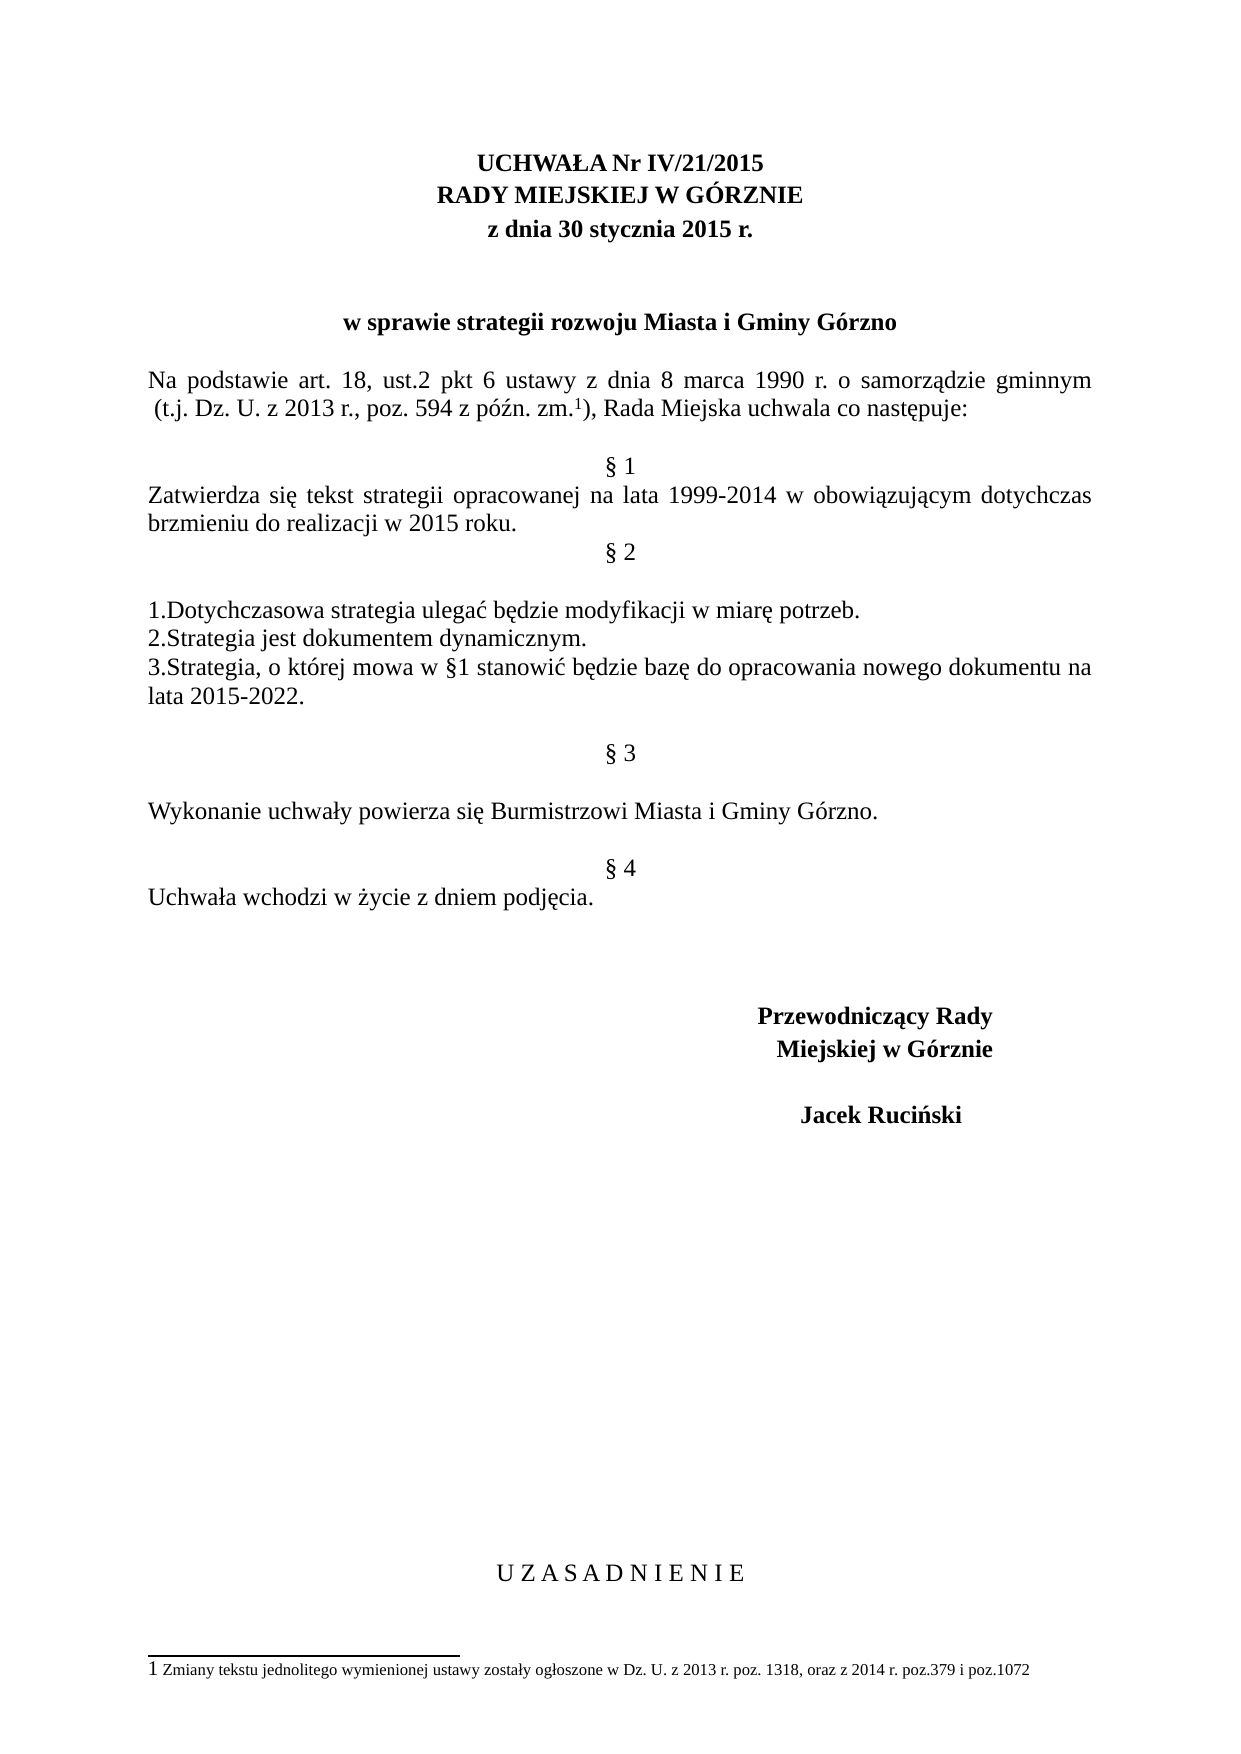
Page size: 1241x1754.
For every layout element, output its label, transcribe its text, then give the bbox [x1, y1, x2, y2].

text w sprawie strategii rozwoju Miasta i Gminy Górzno [148, 307, 1093, 336]
text Jacek Ruciński [664, 1100, 1093, 1129]
list Strategia jest dokumentem dynamicznym. [148, 623, 1093, 652]
text Zmiany tekstu jednolitego wymienionej ustawy zostały ogłoszone w Dz. U. z 2013 r. poz. 1318, oraz z 2014 r. poz.379 i poz.1072 [148, 1656, 1093, 1680]
text Zatwierdza się tekst strategii opracowanej na lata 1999-2014 w obowiązującym dotychczas brzmieniu do realizacji w 2015 roku. [148, 480, 1093, 537]
list Dotychczasowa strategia ulegać będzie modyfikacji w miarę potrzeb. [148, 595, 1093, 623]
text Na podstawie art. 18, ust.2 pkt 6 ustawy z dnia 8 marca 1990 r. o samorządzie gminnym (t.j. Dz. U. z 2013 r., poz. 594 z późn. zm.), Rada Miejska uchwala co następuje: [148, 365, 1093, 422]
text § 2 [148, 537, 1093, 566]
list Strategia, o której mowa w §1 stanowić będzie bazę do opracowania nowego dokumentu na lata 2015-2022. [148, 652, 1093, 710]
subtitle U Z A S A D N I E N I E [148, 1558, 1093, 1587]
text Wykonanie uchwały powierza się Burmistrzowi Miasta i Gminy Górzno. [148, 796, 1093, 825]
text § 3 [148, 738, 1093, 767]
text z dnia 30 stycznia 2015 r. [148, 214, 1093, 242]
text Uchwała wchodzi w życie z dniem podjęcia. [148, 882, 1093, 911]
text Miejskiej w Górznie [664, 1034, 1093, 1063]
text § 1 [148, 451, 1093, 480]
text § 4 [148, 853, 1093, 882]
text Przewodniczący Rady [664, 1001, 1093, 1030]
text RADY MIEJSKIEJ W GÓRZNIE [148, 181, 1093, 209]
text UCHWAŁA Nr IV/21/2015 [148, 148, 1093, 176]
